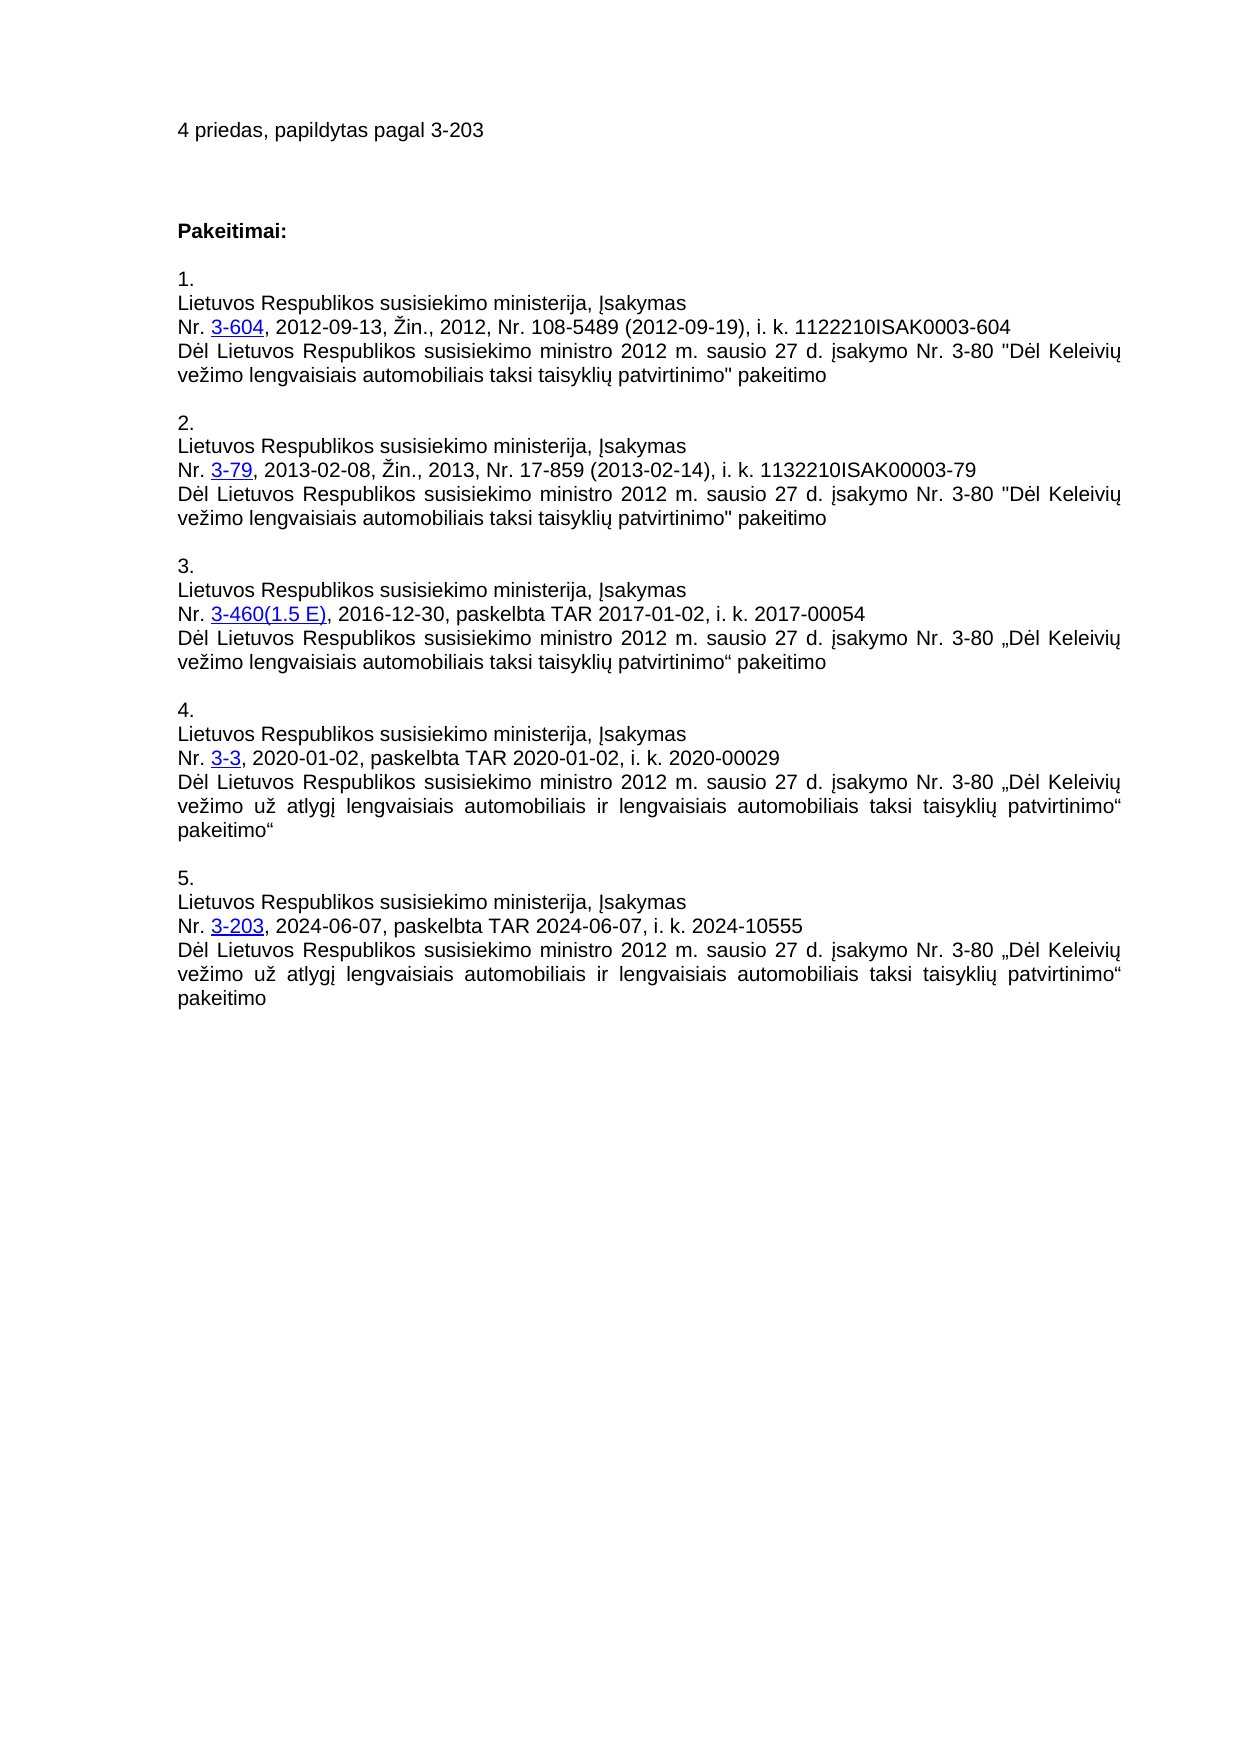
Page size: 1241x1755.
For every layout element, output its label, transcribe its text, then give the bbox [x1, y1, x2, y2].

text Dėl Lietuvos Respublikos susisiekimo ministro 2012 m. sausio 27 d. įsakymo Nr. 3-80 "Dėl Keleivių vežimo lengvaisiais automobiliais taksi taisyklių patvirtinimo" pakeitimo [177, 482, 1122, 530]
text Nr. 3-203, 2024-06-07, paskelbta TAR 2024-06-07, i. k. 2024-10555 [177, 913, 1122, 937]
text Lietuvos Respublikos susisiekimo ministerija, Įsakymas [177, 434, 1122, 458]
text Dėl Lietuvos Respublikos susisiekimo ministro 2012 m. sausio 27 d. įsakymo Nr. 3-80 „Dėl Keleivių vežimo lengvaisiais automobiliais taksi taisyklių patvirtinimo“ pakeitimo [177, 626, 1122, 674]
text 2. [177, 410, 1122, 434]
text 4. [177, 698, 1122, 722]
text Nr. 3-604, 2012-09-13, Žin., 2012, Nr. 108-5489 (2012-09-19), i. k. 1122210ISAK0003-604 [177, 314, 1122, 338]
text Lietuvos Respublikos susisiekimo ministerija, Įsakymas [177, 291, 1122, 314]
text Lietuvos Respublikos susisiekimo ministerija, Įsakymas [177, 889, 1122, 913]
text Dėl Lietuvos Respublikos susisiekimo ministro 2012 m. sausio 27 d. įsakymo Nr. 3-80 "Dėl Keleivių vežimo lengvaisiais automobiliais taksi taisyklių patvirtinimo" pakeitimo [177, 338, 1122, 386]
text 3. [177, 554, 1122, 578]
text Dėl Lietuvos Respublikos susisiekimo ministro 2012 m. sausio 27 d. įsakymo Nr. 3-80 „Dėl Keleivių vežimo už atlygį lengvaisiais automobiliais ir lengvaisiais automobiliais taksi taisyklių patvirtinimo“ pakeitimo“ [177, 770, 1122, 842]
text Dėl Lietuvos Respublikos susisiekimo ministro 2012 m. sausio 27 d. įsakymo Nr. 3-80 „Dėl Keleivių vežimo už atlygį lengvaisiais automobiliais ir lengvaisiais automobiliais taksi taisyklių patvirtinimo“ pakeitimo [177, 937, 1122, 1009]
text Lietuvos Respublikos susisiekimo ministerija, Įsakymas [177, 722, 1122, 746]
text Nr. 3-460(1.5 E), 2016-12-30, paskelbta TAR 2017-01-02, i. k. 2017-00054 [177, 602, 1122, 626]
text 1. [177, 267, 1122, 291]
text Pakeitimai: [177, 219, 1122, 243]
text Nr. 3-79, 2013-02-08, Žin., 2013, Nr. 17-859 (2013-02-14), i. k. 1132210ISAK00003-79 [177, 458, 1122, 482]
text 5. [177, 866, 1122, 889]
text 4 priedas, papildytas pagal 3-203 [177, 118, 1122, 142]
text Nr. 3-3, 2020-01-02, paskelbta TAR 2020-01-02, i. k. 2020-00029 [177, 746, 1122, 770]
text Lietuvos Respublikos susisiekimo ministerija, Įsakymas [177, 578, 1122, 602]
